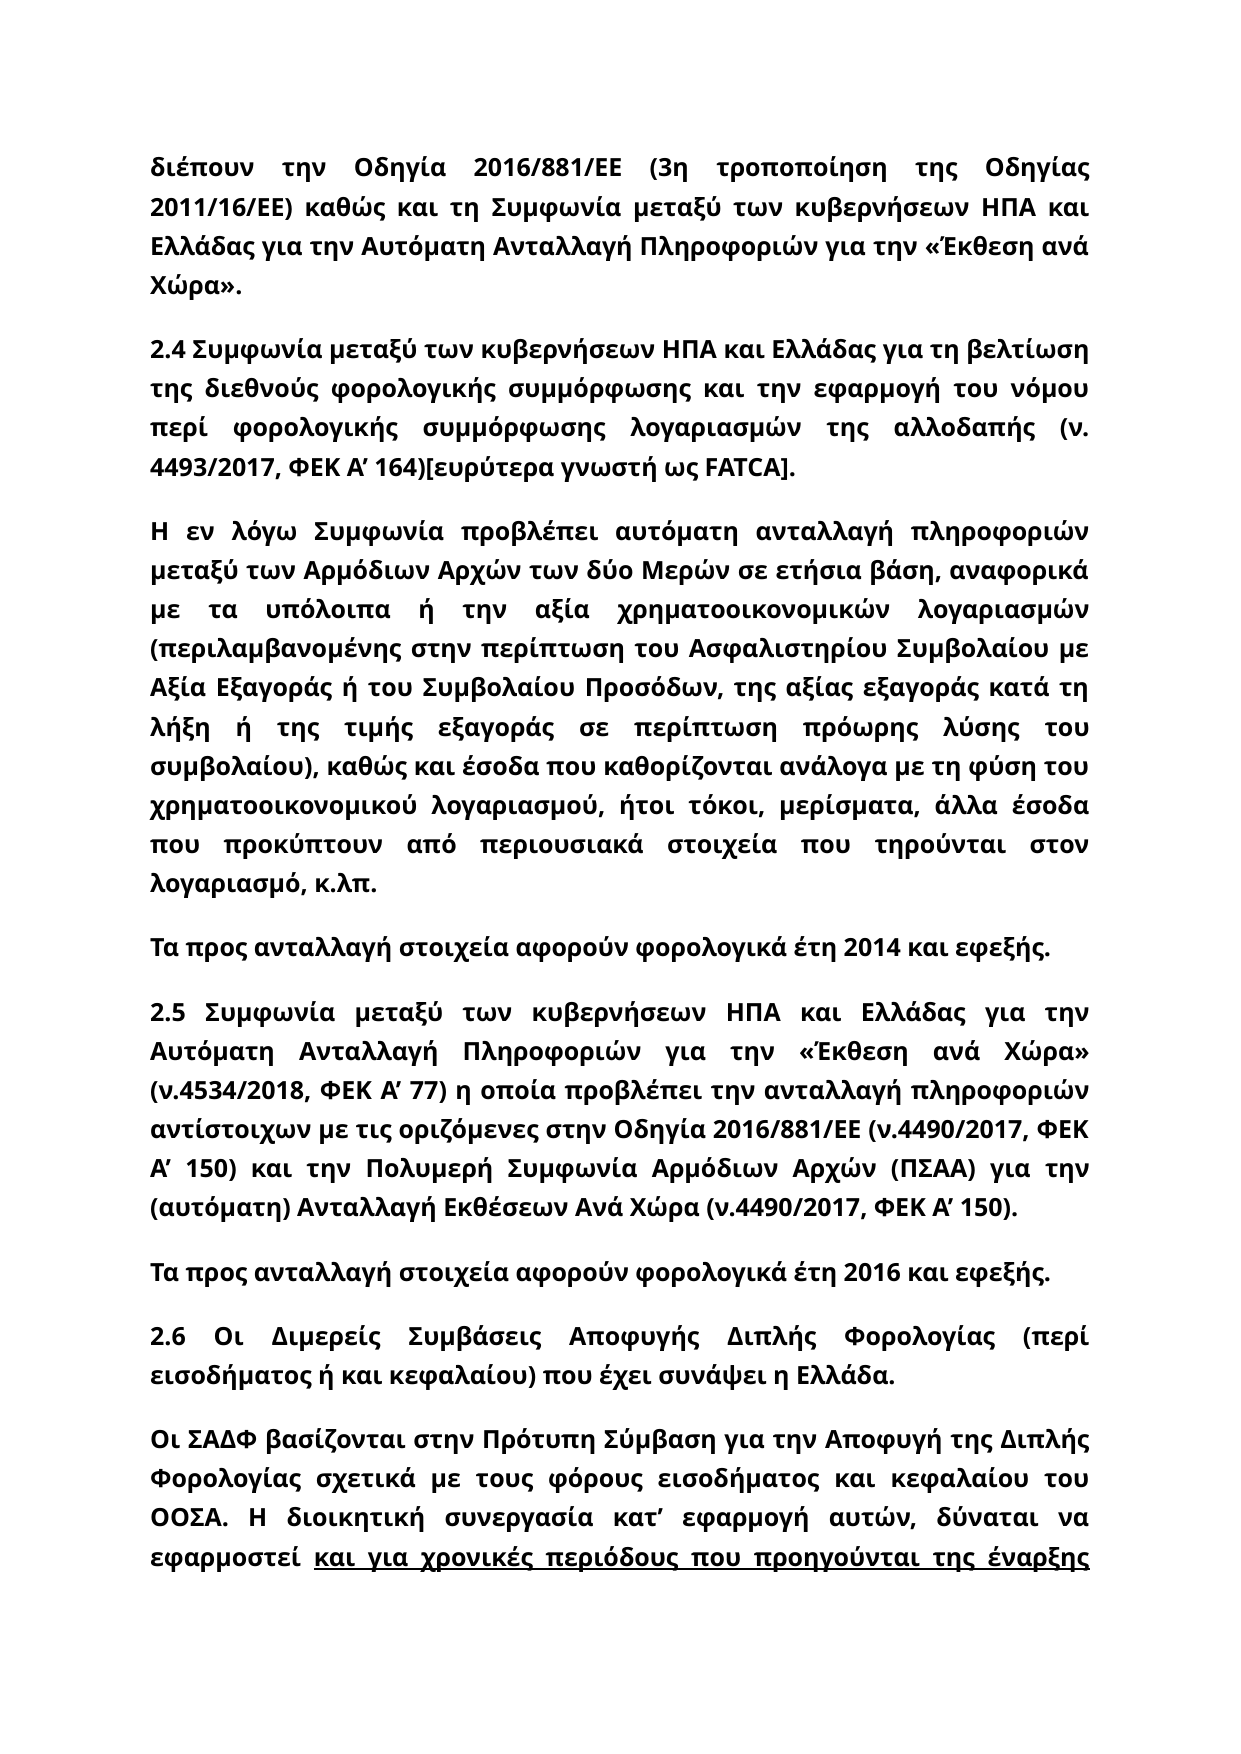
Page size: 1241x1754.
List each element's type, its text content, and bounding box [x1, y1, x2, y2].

text διέπουν την Οδηγία 2016/881/ΕΕ (3η τροποποίηση της Οδηγίας 2011/16/ΕΕ) καθώς και τη Συμφωνία μεταξύ των κυβερνήσεων ΗΠΑ και Ελλάδας για την Αυτόματη Ανταλλαγή Πληροφοριών για την «Έκθεση ανά Χώρα». [150, 150, 1090, 302]
text Τα προς ανταλλαγή στοιχεία αφορούν φορολογικά έτη 2014 και εφεξής. [150, 930, 1090, 964]
text 2.5 Συμφωνία μεταξύ των κυβερνήσεων ΗΠΑ και Ελλάδας για την Αυτόματη Ανταλλαγή Πληροφοριών για την «Έκθεση ανά Χώρα» (ν.4534/2018, ΦΕΚ Α’ 77) η οποία προβλέπει την ανταλλαγή πληροφοριών αντίστοιχων με τις οριζόμενες στην Οδηγία 2016/881/ΕΕ (ν.4490/2017, ΦΕΚ Α’ 150) και την Πολυμερή Συμφωνία Αρμόδιων Αρχών (ΠΣΑΑ) για την (αυτόματη) Ανταλλαγή Εκθέσεων Ανά Χώρα (ν.4490/2017, ΦΕΚ Α’ 150). [150, 994, 1090, 1224]
text Οι ΣΑΔΦ βασίζονται στην Πρότυπη Σύμβαση για την Αποφυγή της Διπλής Φορολογίας σχετικά με τους φόρους εισοδήματος και κεφαλαίου του ΟΟΣΑ. Η διοικητική συνεργασία κατ’ εφαρμογή αυτών, δύναται να εφαρμοστεί και για χρονικές περιόδους που προηγούνται της έναρξης [150, 1422, 1090, 1573]
text 2.6 Οι Διμερείς Συμβάσεις Αποφυγής Διπλής Φορολογίας (περί εισοδήματος ή και κεφαλαίου) που έχει συνάψει η Ελλάδα. [150, 1318, 1090, 1392]
text Τα προς ανταλλαγή στοιχεία αφορούν φορολογικά έτη 2016 και εφεξής. [150, 1254, 1090, 1288]
text Η εν λόγω Συμφωνία προβλέπει αυτόματη ανταλλαγή πληροφοριών μεταξύ των Αρμόδιων Αρχών των δύο Μερών σε ετήσια βάση, αναφορικά με τα υπόλοιπα ή την αξία χρηματοοικονομικών λογαριασμών (περιλαμβανομένης στην περίπτωση του Ασφαλιστηρίου Συμβολαίου με Αξία Εξαγοράς ή του Συμβολαίου Προσόδων, της αξίας εξαγοράς κατά τη λήξη ή της τιμής εξαγοράς σε περίπτωση πρόωρης λύσης του συμβολαίου), καθώς και έσοδα που καθορίζονται ανάλογα με τη φύση του χρηματοοικονομικού λογαριασμού, ήτοι τόκοι, μερίσματα, άλλα έσοδα που προκύπτουν από περιουσιακά στοιχεία που τηρούνται στον λογαριασμό, κ.λπ. [150, 513, 1090, 900]
text 2.4 Συμφωνία μεταξύ των κυβερνήσεων ΗΠΑ και Ελλάδας για τη βελτίωση της διεθνούς φορολογικής συμμόρφωσης και την εφαρμογή του νόμου περί φορολογικής συμμόρφωσης λογαριασμών της αλλοδαπής (ν. 4493/2017, ΦΕΚ Α’ 164)[ευρύτερα γνωστή ως FATCA]. [150, 332, 1090, 483]
